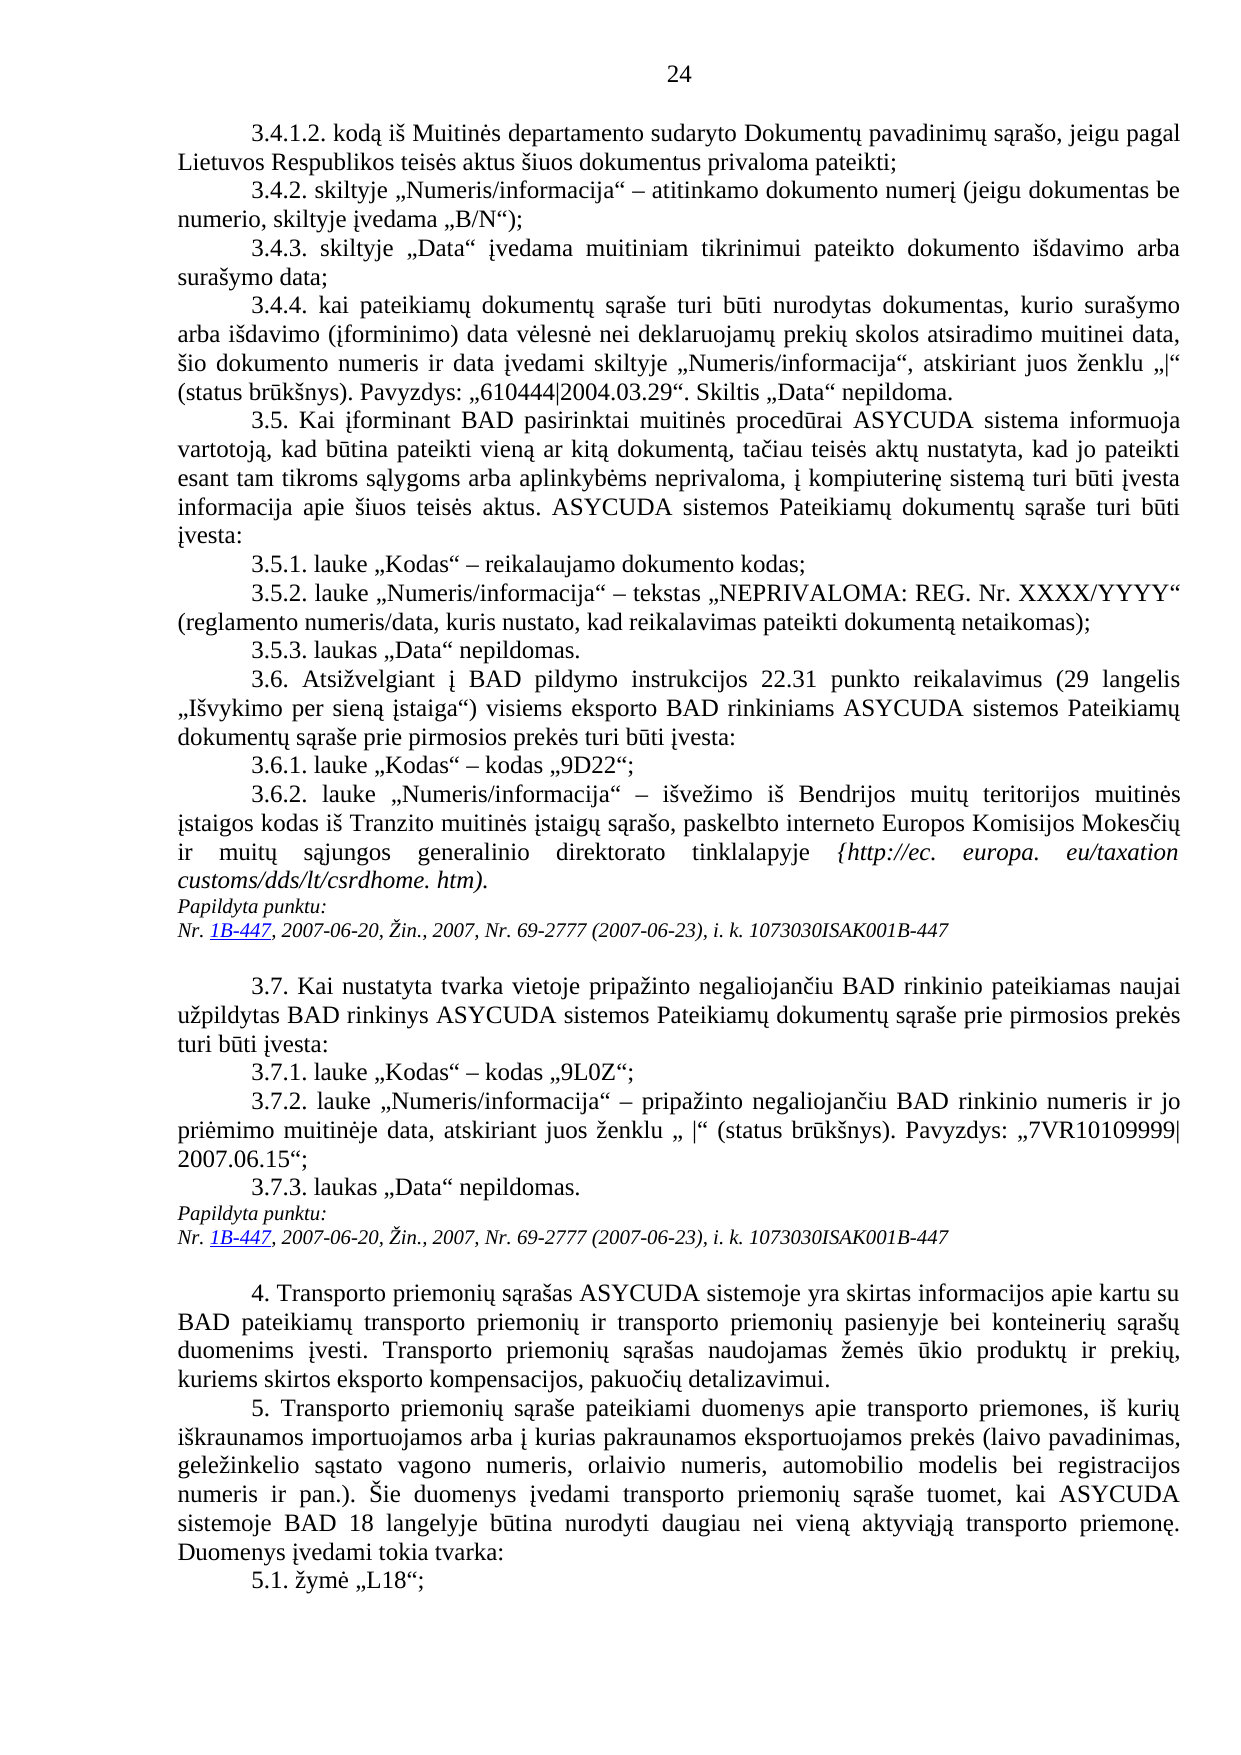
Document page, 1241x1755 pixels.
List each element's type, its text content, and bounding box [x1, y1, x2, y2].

text Nr. 1B-447, 2007-06-20, Žin., 2007, Nr. 69-2777 (2007-06-23), i. k. 1073030ISAK001B-447 [177, 918, 1181, 942]
text Nr. 1B-447, 2007-06-20, Žin., 2007, Nr. 69-2777 (2007-06-23), i. k. 1073030ISAK001B-447 [177, 1225, 1181, 1249]
text 3.7.2. lauke „Numeris/informacija“ – pripažinto negaliojančiu BAD rinkinio numeris ir jo priėmimo muitinėje data, atskiriant juos ženklu „ |“ (status brūkšnys). Pavyzdys: „7VR10109999|2007.06.15“; [177, 1086, 1181, 1172]
text Papildyta punktu: [177, 1201, 1181, 1225]
text 3.6.1. lauke „Kodas“ – kodas „9D22“; [177, 751, 1181, 779]
text 3.5.1. lauke „Kodas“ – reikalaujamo dokumento kodas; [177, 549, 1181, 578]
text 3.6.2. lauke „Numeris/informacija“ – išvežimo iš Bendrijos muitų teritorijos muitinės įstaigos kodas iš Tranzito muitinės įstaigų sąrašo, paskelbto interneto Europos Komisijos Mokesčių ir muitų sąjungos generalinio direktorato tinklalapyje {http://ec. europa. eu/taxation customs/dds/lt/csrdhome. htm). [177, 779, 1181, 894]
text Papildyta punktu: [177, 894, 1181, 918]
text 3.5.2. lauke „Numeris/informacija“ – tekstas „NEPRIVALOMA: REG. Nr. XXXX/YYYY“ (reglamento numeris/data, kuris nustato, kad reikalavimas pateikti dokumentą netaikomas); [177, 578, 1181, 636]
text 3.6. Atsižvelgiant į BAD pildymo instrukcijos 22.31 punkto reikalavimus (29 langelis „Išvykimo per sieną įstaiga“) visiems eksporto BAD rinkiniams ASYCUDA sistemos Pateikiamų dokumentų sąraše prie pirmosios prekės turi būti įvesta: [177, 664, 1181, 751]
text 3.7.1. lauke „Kodas“ – kodas „9L0Z“; [177, 1057, 1181, 1086]
text 3.5.3. laukas „Data“ nepildomas. [177, 636, 1181, 664]
text 3.4.2. skiltyje „Numeris/informacija“ – atitinkamo dokumento numerį (jeigu dokumentas be numerio, skiltyje įvedama „B/N“); [177, 176, 1181, 233]
text 3.7. Kai nustatyta tvarka vietoje pripažinto negaliojančiu BAD rinkinio pateikiamas naujai užpildytas BAD rinkinys ASYCUDA sistemos Pateikiamų dokumentų sąraše prie pirmosios prekės turi būti įvesta: [177, 971, 1181, 1057]
text 5.1. žymė „L18“; [177, 1566, 1181, 1594]
text 3.4.3. skiltyje „Data“ įvedama muitiniam tikrinimui pateikto dokumento išdavimo arba surašymo data; [177, 233, 1181, 291]
text 3.5. Kai įforminant BAD pasirinktai muitinės procedūrai ASYCUDA sistema informuoja vartotoją, kad būtina pateikti vieną ar kitą dokumentą, tačiau teisės aktų nustatyta, kad jo pateikti esant tam tikroms sąlygoms arba aplinkybėms neprivaloma, į kompiuterinę sistemą turi būti įvesta informacija apie šiuos teisės aktus. ASYCUDA sistemos Pateikiamų dokumentų sąraše turi būti įvesta: [177, 406, 1181, 549]
text 4. Transporto priemonių sąrašas ASYCUDA sistemoje yra skirtas informacijos apie kartu su BAD pateikiamų transporto priemonių ir transporto priemonių pasienyje bei konteinerių sąrašų duomenims įvesti. Transporto priemonių sąrašas naudojamas žemės ūkio produktų ir prekių, kuriems skirtos eksporto kompensacijos, pakuočių detalizavimui. [177, 1278, 1181, 1393]
text 3.4.4. kai pateikiamų dokumentų sąraše turi būti nurodytas dokumentas, kurio surašymo arba išdavimo (įforminimo) data vėlesnė nei deklaruojamų prekių skolos atsiradimo muitinei data, šio dokumento numeris ir data įvedami skiltyje „Numeris/informacija“, atskiriant juos ženklu „|“ (status brūkšnys). Pavyzdys: „610444|2004.03.29“. Skiltis „Data“ nepildoma. [177, 291, 1181, 406]
text 3.7.3. laukas „Data“ nepildomas. [177, 1172, 1181, 1201]
text 3.4.1.2. kodą iš Muitinės departamento sudaryto Dokumentų pavadinimų sąrašo, jeigu pagal Lietuvos Respublikos teisės aktus šiuos dokumentus privaloma pateikti; [177, 118, 1181, 176]
text 5. Transporto priemonių sąraše pateikiami duomenys apie transporto priemones, iš kurių iškraunamos importuojamos arba į kurias pakraunamos eksportuojamos prekės (laivo pavadinimas, geležinkelio sąstato vagono numeris, orlaivio numeris, automobilio modelis bei registracijos numeris ir pan.). Šie duomenys įvedami transporto priemonių sąraše tuomet, kai ASYCUDA sistemoje BAD 18 langelyje būtina nurodyti daugiau nei vieną aktyviąją transporto priemonę. Duomenys įvedami tokia tvarka: [177, 1393, 1181, 1566]
